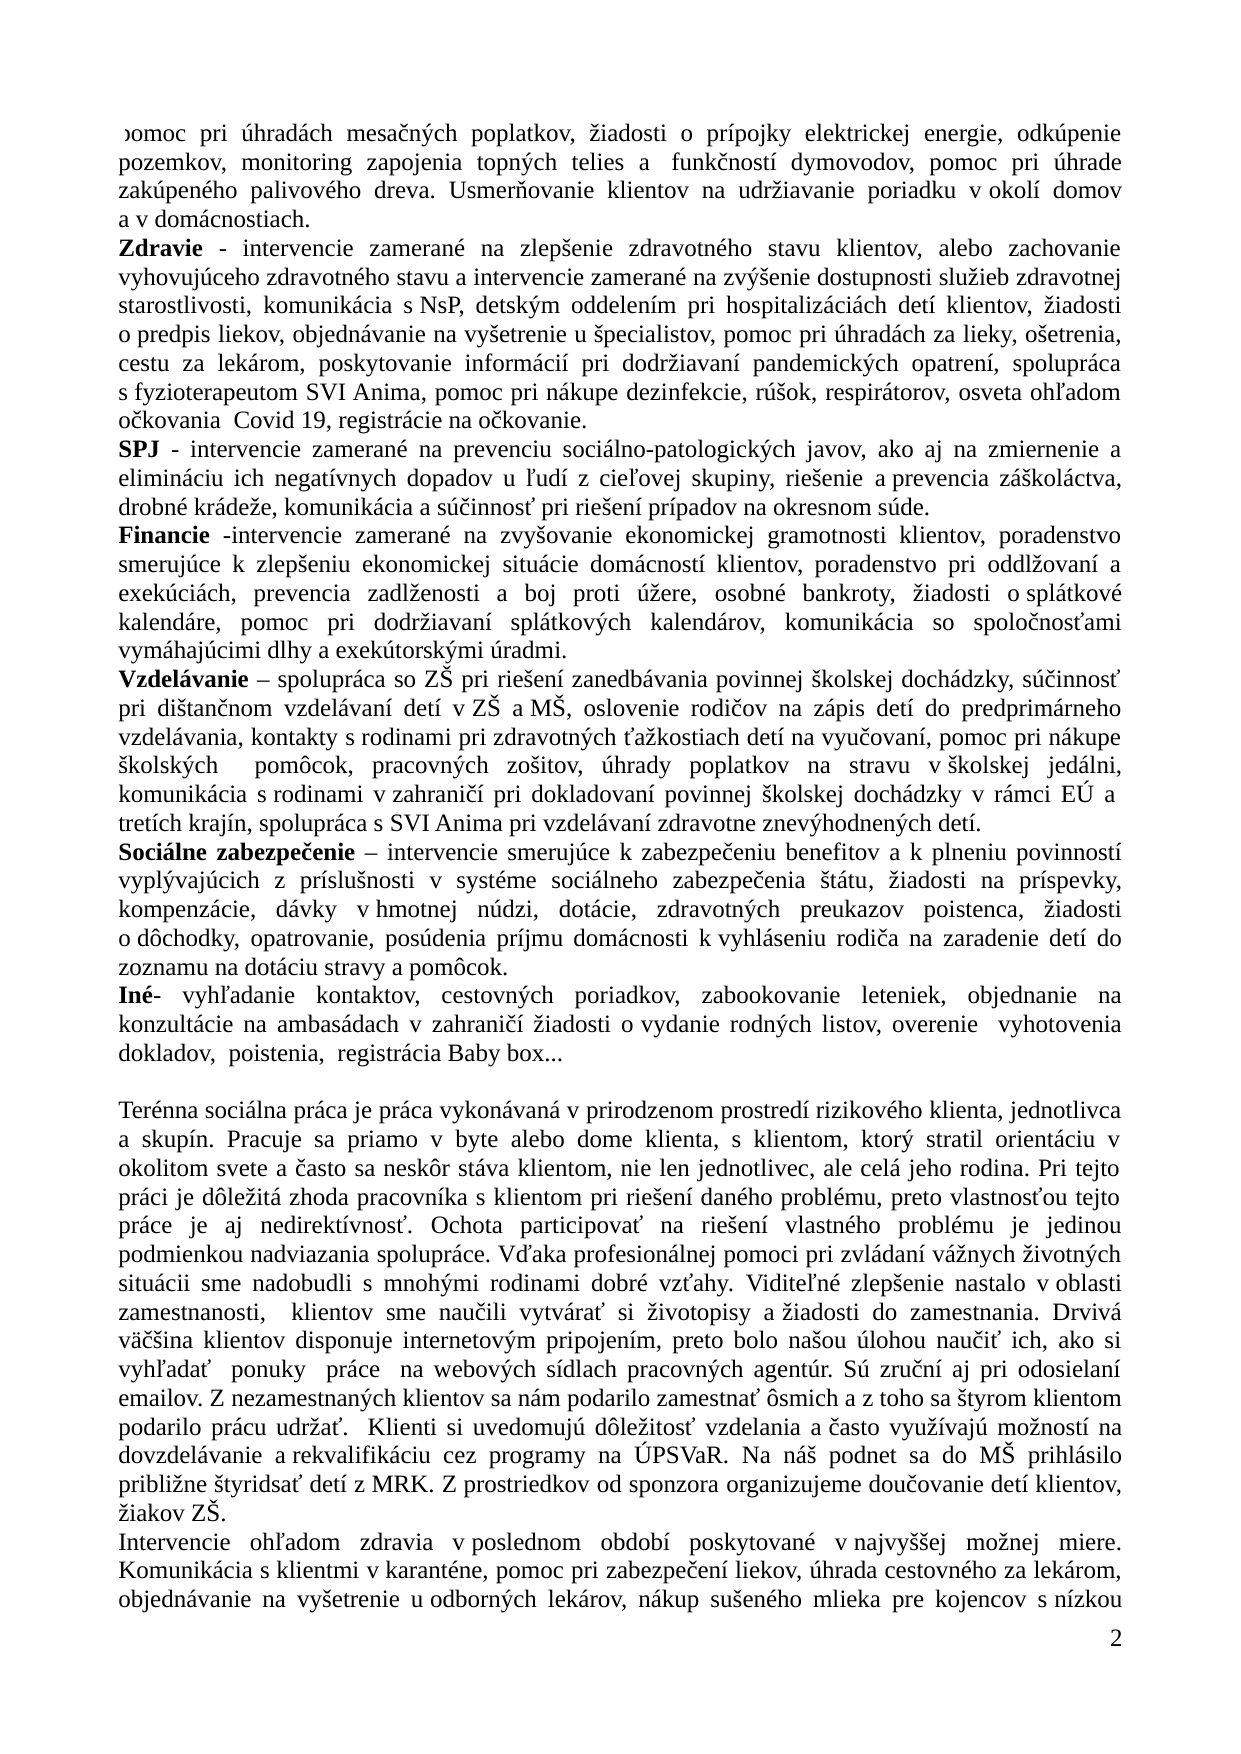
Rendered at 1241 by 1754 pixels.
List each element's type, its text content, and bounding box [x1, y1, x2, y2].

text SPJ - intervencie zamerané na prevenciu sociálno-patologických javov, ako aj na zmiernenie a elimináciu ich negatívnych dopadov u ľudí z cieľovej skupiny, riešenie a prevencia záškoláctva, drobné krádeže, komunikácia a súčinnosť pri riešení prípadov na okresnom súde. [118, 434, 1122, 521]
text Vzdelávanie – spolupráca so ZŠ pri riešení zanedbávania povinnej školskej dochádzky, súčinnosť pri dištančnom vzdelávaní detí v ZŠ a MŠ, oslovenie rodičov na zápis detí do predprimárneho vzdelávania, kontakty s rodinami pri zdravotných ťažkostiach detí na vyučovaní, pomoc pri nákupe školských pomôcok, pracovných zošitov, úhrady poplatkov na stravu v školskej jedálni, komunikácia s rodinami v zahraničí pri dokladovaní povinnej školskej dochádzky v rámci EÚ a tretích krajín, spolupráca s SVI Anima pri vzdelávaní zdravotne znevýhodnených detí. [118, 664, 1122, 837]
text Zdravie - intervencie zamerané na zlepšenie zdravotného stavu klientov, alebo zachovanie vyhovujúceho zdravotného stavu a intervencie zamerané na zvýšenie dostupnosti služieb zdravotnej starostlivosti, komunikácia s NsP, detským oddelením pri hospitalizáciách detí klientov, žiadosti o predpis liekov, objednávanie na vyšetrenie u špecialistov, pomoc pri úhradách za lieky, ošetrenia, cestu za lekárom, poskytovanie informácií pri dodržiavaní pandemických opatrení, spolupráca s fyzioterapeutom SVI Anima, pomoc pri nákupe dezinfekcie, rúšok, respirátorov, osveta ohľadom očkovania Covid 19, registrácie na očkovanie. [118, 233, 1122, 434]
text Terénna sociálna práca je práca vykonávaná v prirodzenom prostredí rizikového klienta, jednotlivca a skupín. Pracuje sa priamo v byte alebo dome klienta, s klientom, ktorý stratil orientáciu v okolitom svete a často sa neskôr stáva klientom, nie len jednotlivec, ale celá jeho rodina. Pri tejto práci je dôležitá zhoda pracovníka s klientom pri riešení daného problému, preto vlastnosťou tejto práce je aj nedirektívnosť. Ochota participovať na riešení vlastného problému je jedinou podmienkou nadviazania spolupráce. Vďaka profesionálnej pomoci pri zvládaní vážnych životných situácii sme nadobudli s mnohými rodinami dobré vzťahy. Viditeľné zlepšenie nastalo v oblasti zamestnanosti, klientov sme naučili vytvárať si životopisy a žiadosti do zamestnania. Drvivá väčšina klientov disponuje internetovým pripojením, preto bolo našou úlohou naučiť ich, ako si vyhľadať ponuky práce na webových sídlach pracovných agentúr. Sú zruční aj pri odosielaní emailov. Z nezamestnaných klientov sa nám podarilo zamestnať ôsmich a z toho sa štyrom klientom podarilo prácu udržať. Klienti si uvedomujú dôležitosť vzdelania a často využívajú možností na dovzdelávanie a rekvalifikáciu cez programy na ÚPSVaR. Na náš podnet sa do MŠ prihlásilo približne štyridsať detí z MRK. Z prostriedkov od sponzora organizujeme doučovanie detí klientov, žiakov ZŠ. [118, 1096, 1122, 1527]
text Intervencie ohľadom zdravia v poslednom období poskytované v najvyššej možnej miere. Komunikácia s klientmi v karanténe, pomoc pri zabezpečení liekov, úhrada cestovného za lekárom, objednávanie na vyšetrenie u odborných lekárov, nákup sušeného mlieka pre kojencov s nízkou pôrodnou váhou, nákup kojeneckých fliaš, dojčenskej vody. [118, 1527, 1122, 1613]
text pomoc pri úhradách mesačných poplatkov, žiadosti o prípojky elektrickej energie, odkúpenie pozemkov, monitoring zapojenia topných telies a funkčností dymovodov, pomoc pri úhrade zakúpeného palivového dreva. Usmerňovanie klientov na udržiavanie poriadku v okolí domov a v domácnostiach. [118, 118, 1122, 233]
text Sociálne zabezpečenie – intervencie smerujúce k zabezpečeniu benefitov a k plneniu povinností vyplývajúcich z príslušnosti v systéme sociálneho zabezpečenia štátu, žiadosti na príspevky, kompenzácie, dávky v hmotnej núdzi, dotácie, zdravotných preukazov poistenca, žiadosti o dôchodky, opatrovanie, posúdenia príjmu domácnosti k vyhláseniu rodiča na zaradenie detí do zoznamu na dotáciu stravy a pomôcok. [118, 837, 1122, 981]
text Financie -intervencie zamerané na zvyšovanie ekonomickej gramotnosti klientov, poradenstvo smerujúce k zlepšeniu ekonomickej situácie domácností klientov, poradenstvo pri oddlžovaní a exekúciách, prevencia zadlženosti a boj proti úžere, osobné bankroty, žiadosti o splátkové kalendáre, pomoc pri dodržiavaní splátkových kalendárov, komunikácia so spoločnosťami vymáhajúcimi dlhy a exekútorskými úradmi. [118, 521, 1122, 664]
text Iné- vyhľadanie kontaktov, cestovných poriadkov, zabookovanie leteniek, objednanie na konzultácie na ambasádach v zahraničí žiadosti o vydanie rodných listov, overenie vyhotovenia dokladov, poistenia, registrácia Baby box... [118, 981, 1122, 1067]
